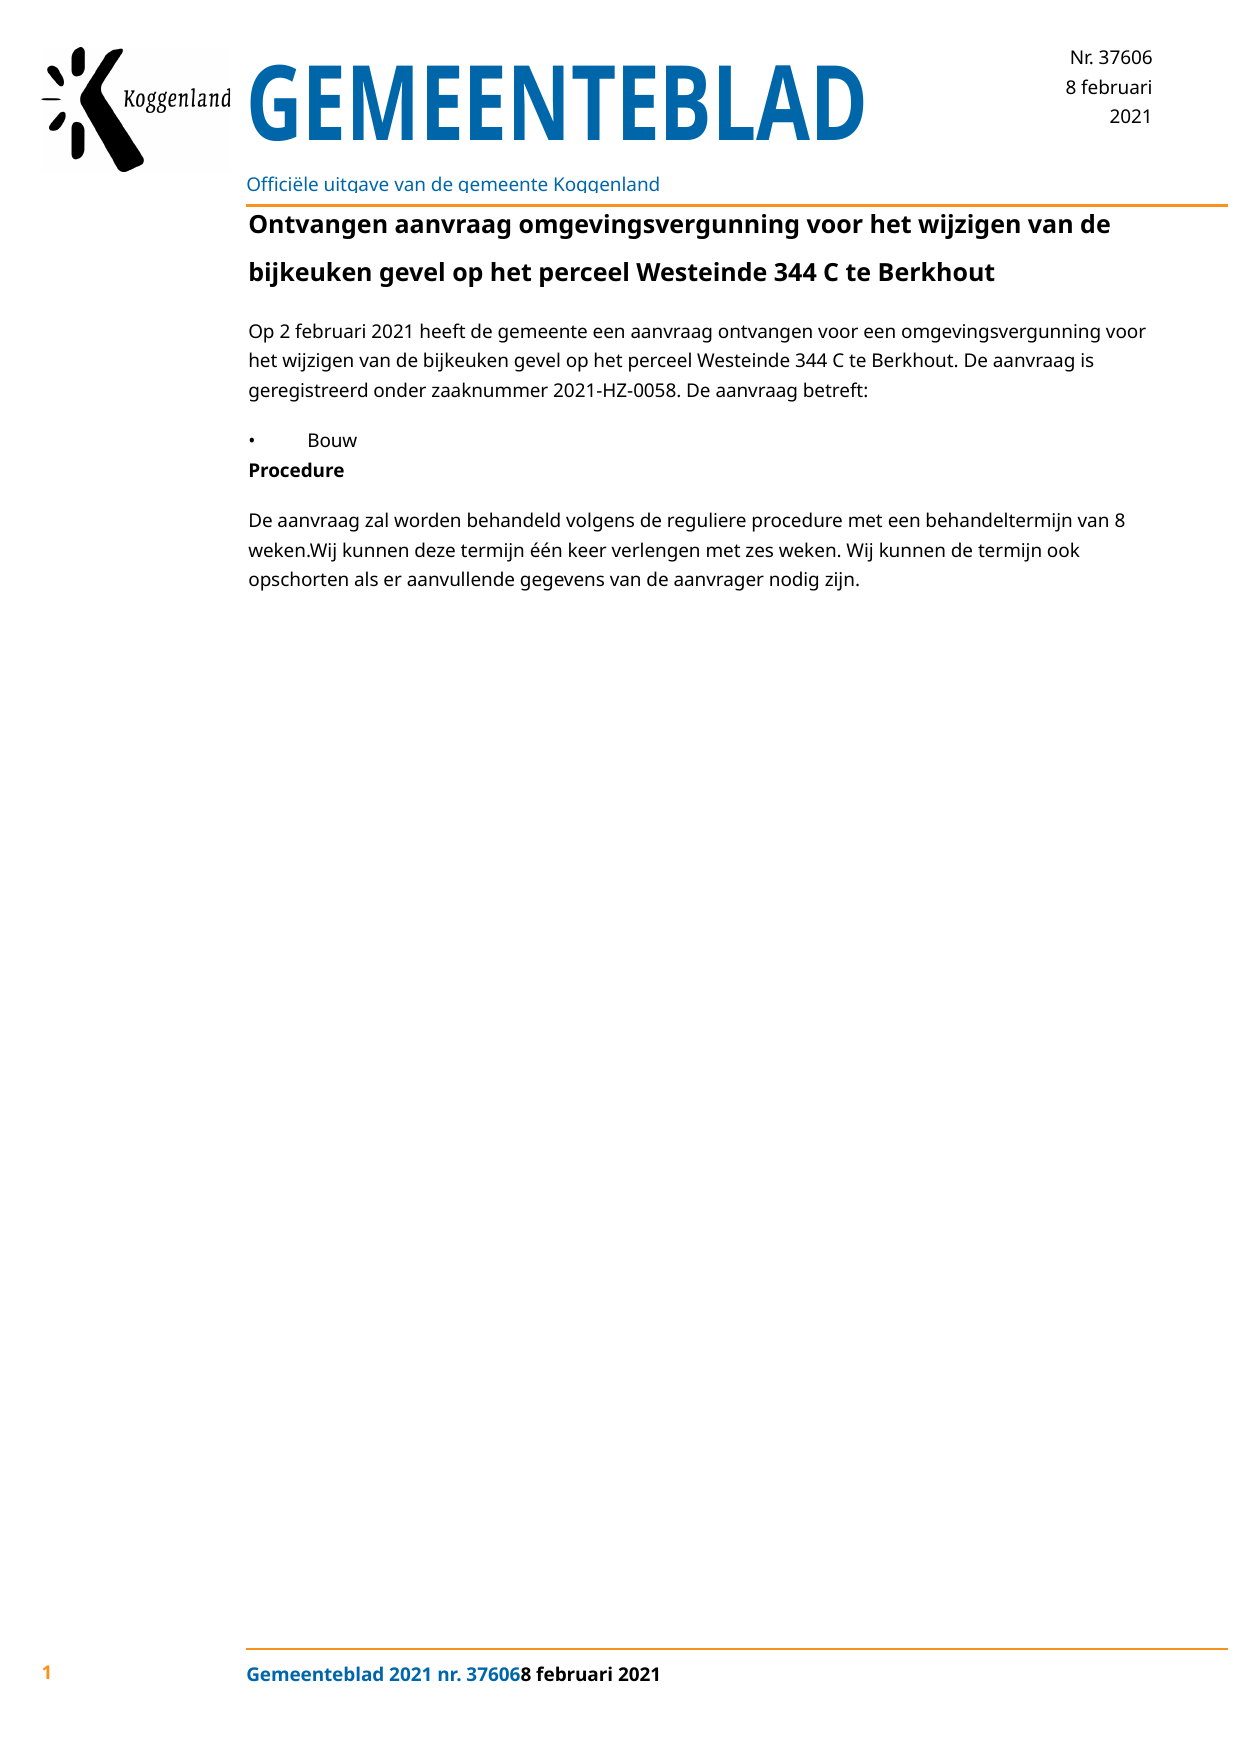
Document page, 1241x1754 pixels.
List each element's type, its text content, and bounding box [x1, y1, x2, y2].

text Procedure [248, 457, 1152, 483]
picture [41, 47, 231, 172]
list Bouw [248, 427, 1152, 453]
text De aanvraag zal worden behandeld volgens de reguliere procedure met een behandeltermijn van 8 weken.Wij kunnen deze termijn één keer verlengen met zes weken. Wij kunnen de termijn ook opschorten als er aanvullende gegevens van de aanvrager nodig zijn. [248, 507, 1152, 592]
text Ontvangen aanvraag omgevingsvergunning voor het wijzigen van de bijkeuken gevel op het perceel Westeinde 344 C te Berkhout [248, 207, 1152, 288]
text Op 2 februari 2021 heeft de gemeente een aanvraag ontvangen voor een omgevingsvergunning voor het wijzigen van de bijkeuken gevel op het perceel Westeinde 344 C te Berkhout. De aanvraag is geregistreerd onder zaaknummer 2021-HZ-0058. De aanvraag betreft: [248, 318, 1152, 403]
